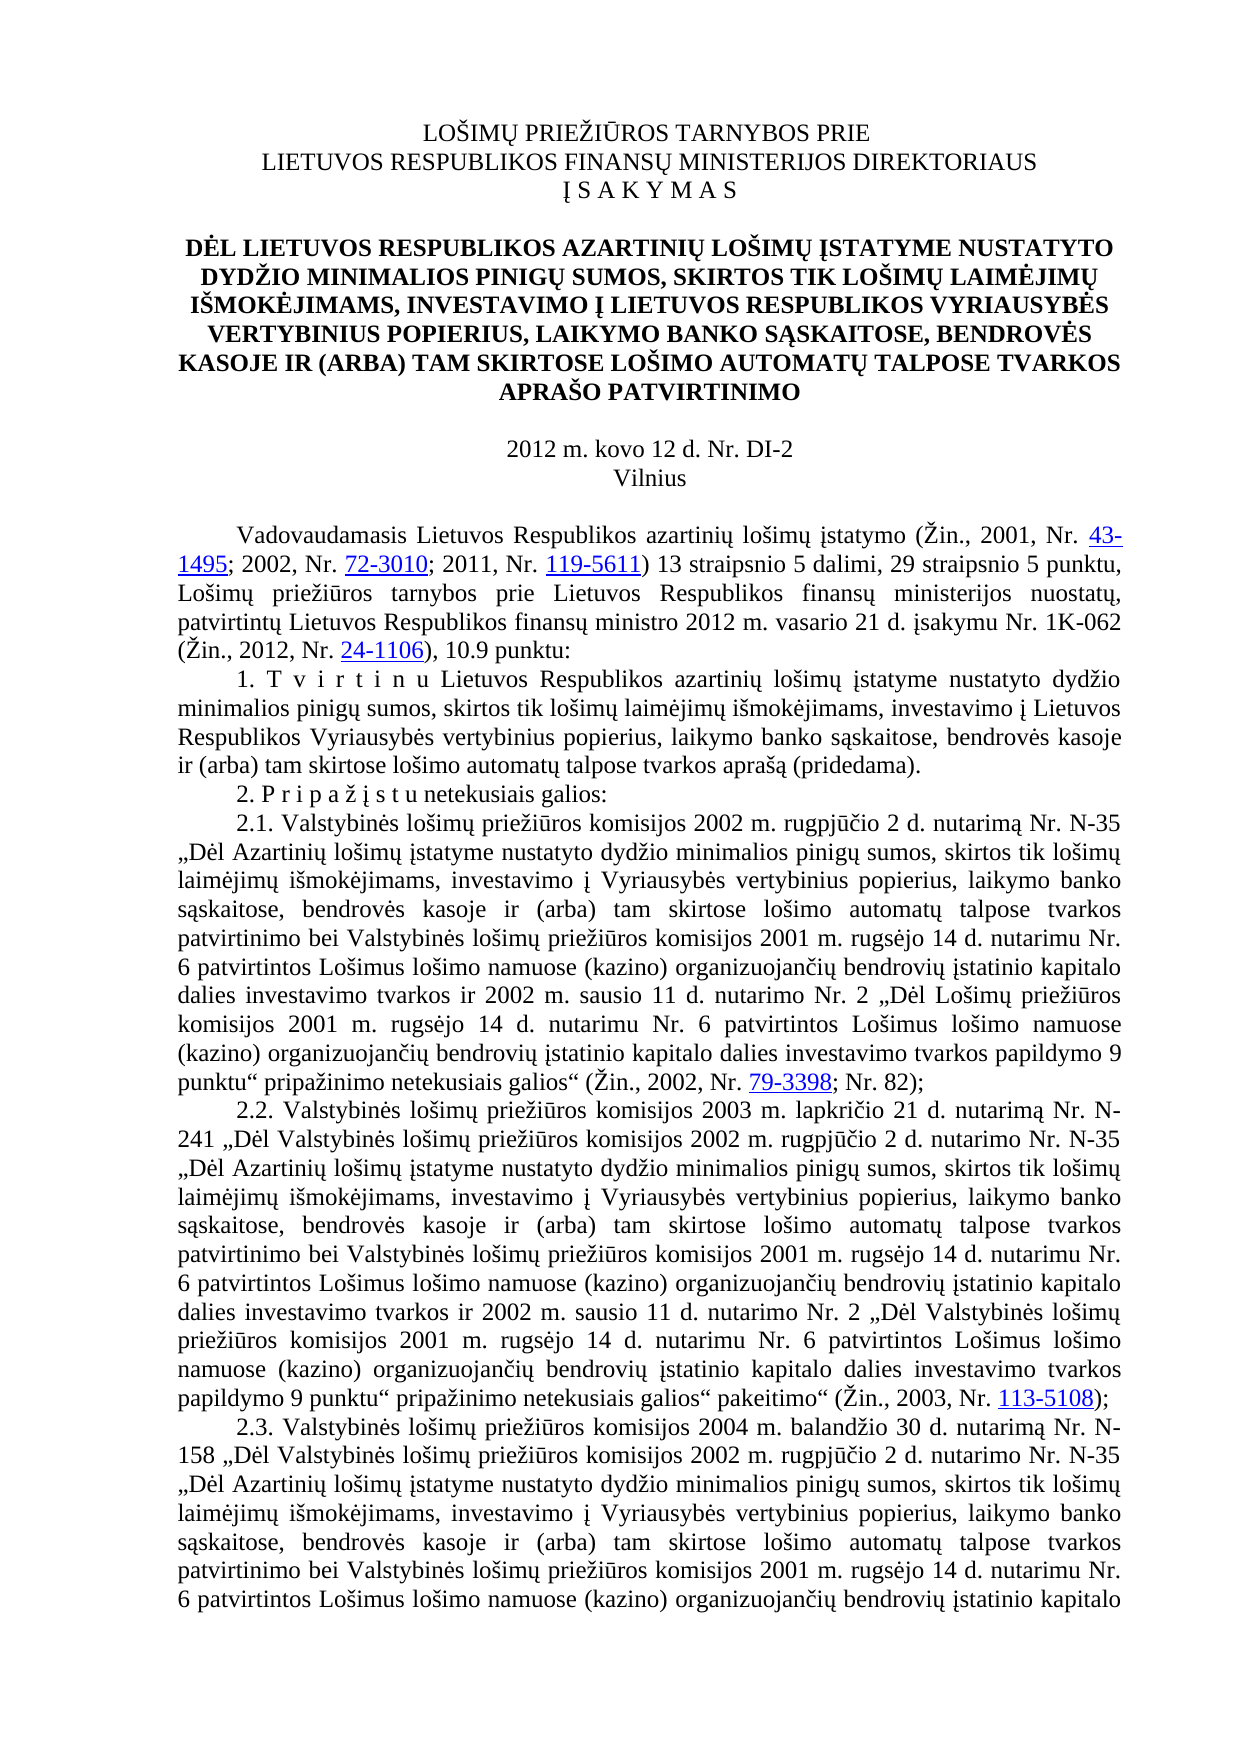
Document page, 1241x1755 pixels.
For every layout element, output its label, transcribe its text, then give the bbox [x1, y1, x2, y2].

text DĖL LIETUVOS RESPUBLIKOS AZARTINIŲ LOŠIMŲ ĮSTATYME NUSTATYTO DYDŽIO MINIMALIOS PINIGŲ SUMOS, SKIRTOS TIK LOŠIMŲ LAIMĖJIMŲ IŠMOKĖJIMAMS, INVESTAVIMO Į LIETUVOS RESPUBLIKOS VYRIAUSYBĖS VERTYBINIUS POPIERIUS, LAIKYMO BANKO SĄSKAITOSE, BENDROVĖS KASOJE IR (ARBA) TAM SKIRTOSE LOŠIMO AUTOMATŲ TALPOSE TVARKOS APRAŠO PATVIRTINIMO [177, 233, 1122, 406]
text 1. T v i r t i n u Lietuvos Respublikos azartinių lošimų įstatyme nustatyto dydžio minimalios pinigų sumos, skirtos tik lošimų laimėjimų išmokėjimams, investavimo į Lietuvos Respublikos Vyriausybės vertybinius popierius, laikymo banko sąskaitose, bendrovės kasoje ir (arba) tam skirtose lošimo automatų talpose tvarkos aprašą (pridedama). [177, 664, 1122, 779]
text 2. P r i p a ž į s t u netekusiais galios: [177, 779, 1122, 808]
text Vilnius [177, 463, 1122, 492]
text LOŠIMŲ PRIEŽIŪROS TARNYBOS PRIE [177, 118, 1122, 147]
text 2.2. Valstybinės lošimų priežiūros komisijos 2003 m. lapkričio 21 d. nutarimą Nr. N-241 „Dėl Valstybinės lošimų priežiūros komisijos 2002 m. rugpjūčio 2 d. nutarimo Nr. N-35 „Dėl Azartinių lošimų įstatyme nustatyto dydžio minimalios pinigų sumos, skirtos tik lošimų laimėjimų išmokėjimams, investavimo į Vyriausybės vertybinius popierius, laikymo banko sąskaitose, bendrovės kasoje ir (arba) tam skirtose lošimo automatų talpose tvarkos patvirtinimo bei Valstybinės lošimų priežiūros komisijos 2001 m. rugsėjo 14 d. nutarimu Nr. 6 patvirtintos Lošimus lošimo namuose (kazino) organizuojančių bendrovių įstatinio kapitalo dalies investavimo tvarkos ir 2002 m. sausio 11 d. nutarimo Nr. 2 „Dėl Valstybinės lošimų priežiūros komisijos 2001 m. rugsėjo 14 d. nutarimu Nr. 6 patvirtintos Lošimus lošimo namuose (kazino) organizuojančių bendrovių įstatinio kapitalo dalies investavimo tvarkos papildymo 9 punktu“ pripažinimo netekusiais galios“ pakeitimo“ (Žin., 2003, Nr. 113-5108); [177, 1096, 1122, 1412]
text 2.1. Valstybinės lošimų priežiūros komisijos 2002 m. rugpjūčio 2 d. nutarimą Nr. N-35 „Dėl Azartinių lošimų įstatyme nustatyto dydžio minimalios pinigų sumos, skirtos tik lošimų laimėjimų išmokėjimams, investavimo į Vyriausybės vertybinius popierius, laikymo banko sąskaitose, bendrovės kasoje ir (arba) tam skirtose lošimo automatų talpose tvarkos patvirtinimo bei Valstybinės lošimų priežiūros komisijos 2001 m. rugsėjo 14 d. nutarimu Nr. 6 patvirtintos Lošimus lošimo namuose (kazino) organizuojančių bendrovių įstatinio kapitalo dalies investavimo tvarkos ir 2002 m. sausio 11 d. nutarimo Nr. 2 „Dėl Lošimų priežiūros komisijos 2001 m. rugsėjo 14 d. nutarimu Nr. 6 patvirtintos Lošimus lošimo namuose (kazino) organizuojančių bendrovių įstatinio kapitalo dalies investavimo tvarkos papildymo 9 punktu“ pripažinimo netekusiais galios“ (Žin., 2002, Nr. 79-3398; Nr. 82); [177, 808, 1122, 1096]
text LIETUVOS RESPUBLIKOS FINANSŲ MINISTERIJOS DIREKTORIAUS [177, 147, 1122, 176]
text 2.3. Valstybinės lošimų priežiūros komisijos 2004 m. balandžio 30 d. nutarimą Nr. N-158 „Dėl Valstybinės lošimų priežiūros komisijos 2002 m. rugpjūčio 2 d. nutarimo Nr. N-35 „Dėl Azartinių lošimų įstatyme nustatyto dydžio minimalios pinigų sumos, skirtos tik lošimų laimėjimų išmokėjimams, investavimo į Vyriausybės vertybinius popierius, laikymo banko sąskaitose, bendrovės kasoje ir (arba) tam skirtose lošimo automatų talpose tvarkos patvirtinimo bei Valstybinės lošimų priežiūros komisijos 2001 m. rugsėjo 14 d. nutarimu Nr. 6 patvirtintos Lošimus lošimo namuose (kazino) organizuojančių bendrovių įstatinio kapitalo [177, 1412, 1122, 1613]
text 2012 m. kovo 12 d. Nr. DI-2 [177, 434, 1122, 463]
text Vadovaudamasis Lietuvos Respublikos azartinių lošimų įstatymo (Žin., 2001, Nr. 43-1495; 2002, Nr. 72-3010; 2011, Nr. 119-5611) 13 straipsnio 5 dalimi, 29 straipsnio 5 punktu, Lošimų priežiūros tarnybos prie Lietuvos Respublikos finansų ministerijos nuostatų, patvirtintų Lietuvos Respublikos finansų ministro 2012 m. vasario 21 d. įsakymu Nr. 1K-062 (Žin., 2012, Nr. 24-1106), 10.9 punktu: [177, 521, 1122, 664]
text Į S A K Y M A S [177, 176, 1122, 204]
